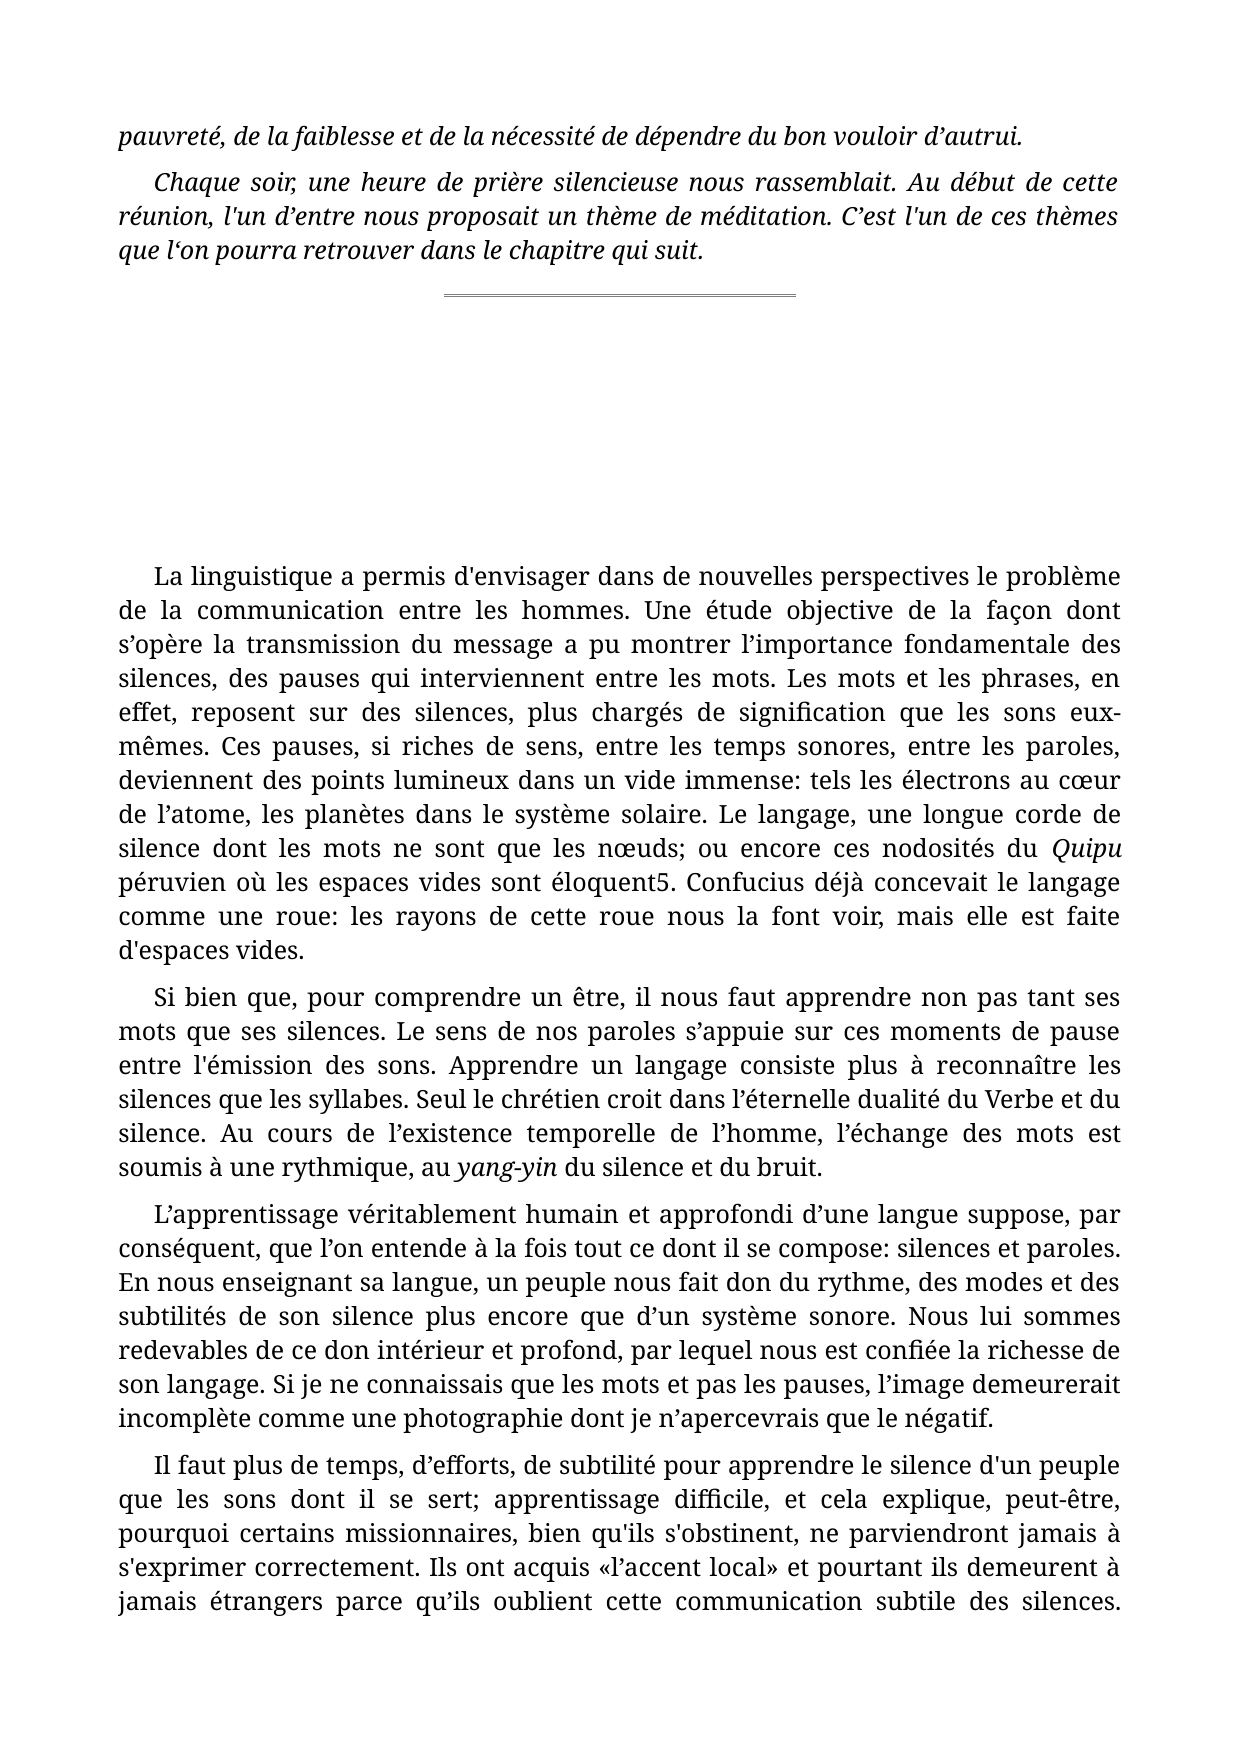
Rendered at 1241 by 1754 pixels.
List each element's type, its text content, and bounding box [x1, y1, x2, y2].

text La linguistique a permis d'envisager dans de nouvelles perspectives le problème de la communication entre les hommes. Une étude objective de la façon dont s’opère la transmission du message a pu montrer l’importance fondamentale des silences, des pauses qui interviennent entre les mots. Les mots et les phrases, en effet, reposent sur des silences, plus chargés de signification que les sons eux-mêmes. Ces pauses, si riches de sens, entre les temps sonores, entre les paroles, deviennent des points lumineux dans un vide immense: tels les électrons au cœur de l’atome, les planètes dans le système solaire. Le langage, une longue corde de silence dont les mots ne sont que les nœuds; ou encore ces nodosités du Quipu péruvien où les espaces vides sont éloquent5. Confucius déjà concevait le langage comme une roue: les rayons de cette roue nous la font voir, mais elle est faite d'espaces vides. [118, 558, 1122, 967]
text pauvreté, de la faiblesse et de la nécessité de dépendre du bon vouloir d’autrui. [118, 118, 1122, 152]
text Chaque soir, une heure de prière silencieuse nous rassemblait. Au début de cette réunion, l'un d’entre nous proposait un thème de méditation. C’est l'un de ces thèmes que l‘on pourra retrouver dans le chapitre qui suit. [118, 165, 1122, 267]
text L’apprentissage véritablement humain et approfondi d’une langue suppose, par conséquent, que l’on entende à la fois tout ce dont il se compose: silences et paroles. En nous enseignant sa langue, un peuple nous fait don du rythme, des modes et des subtilités de son silence plus encore que d’un système sonore. Nous lui sommes redevables de ce don intérieur et profond, par lequel nous est confiée la richesse de son langage. Si je ne connaissais que les mots et pas les pauses, l’image demeurerait incomplète comme une photographie dont je n’apercevrais que le négatif. [118, 1196, 1122, 1435]
text Il faut plus de temps, d’efforts, de subtilité pour apprendre le silence d'un peuple que les sons dont il se sert; apprentissage difficile, et cela explique, peut-être, pourquoi certains missionnaires, bien qu'ils s'obstinent, ne parviendront jamais à s'exprimer correctement. Ils ont acquis «l’accent local» et pourtant ils demeurent à jamais étrangers parce qu’ils oublient cette communication subtile des silences. [118, 1447, 1122, 1618]
text Si bien que, pour comprendre un être, il nous faut apprendre non pas tant ses mots que ses silences. Le sens de nos paroles s’appuie sur ces moments de pause entre l'émission des sons. Apprendre un langage consiste plus à reconnaître les silences que les syllabes. Seul le chrétien croit dans l’éternelle dualité du Verbe et du silence. Au cours de l’existence temporelle de l’homme, l’échange des mots est soumis à une rythmique, au yang-yin du silence et du bruit. [118, 979, 1122, 1184]
